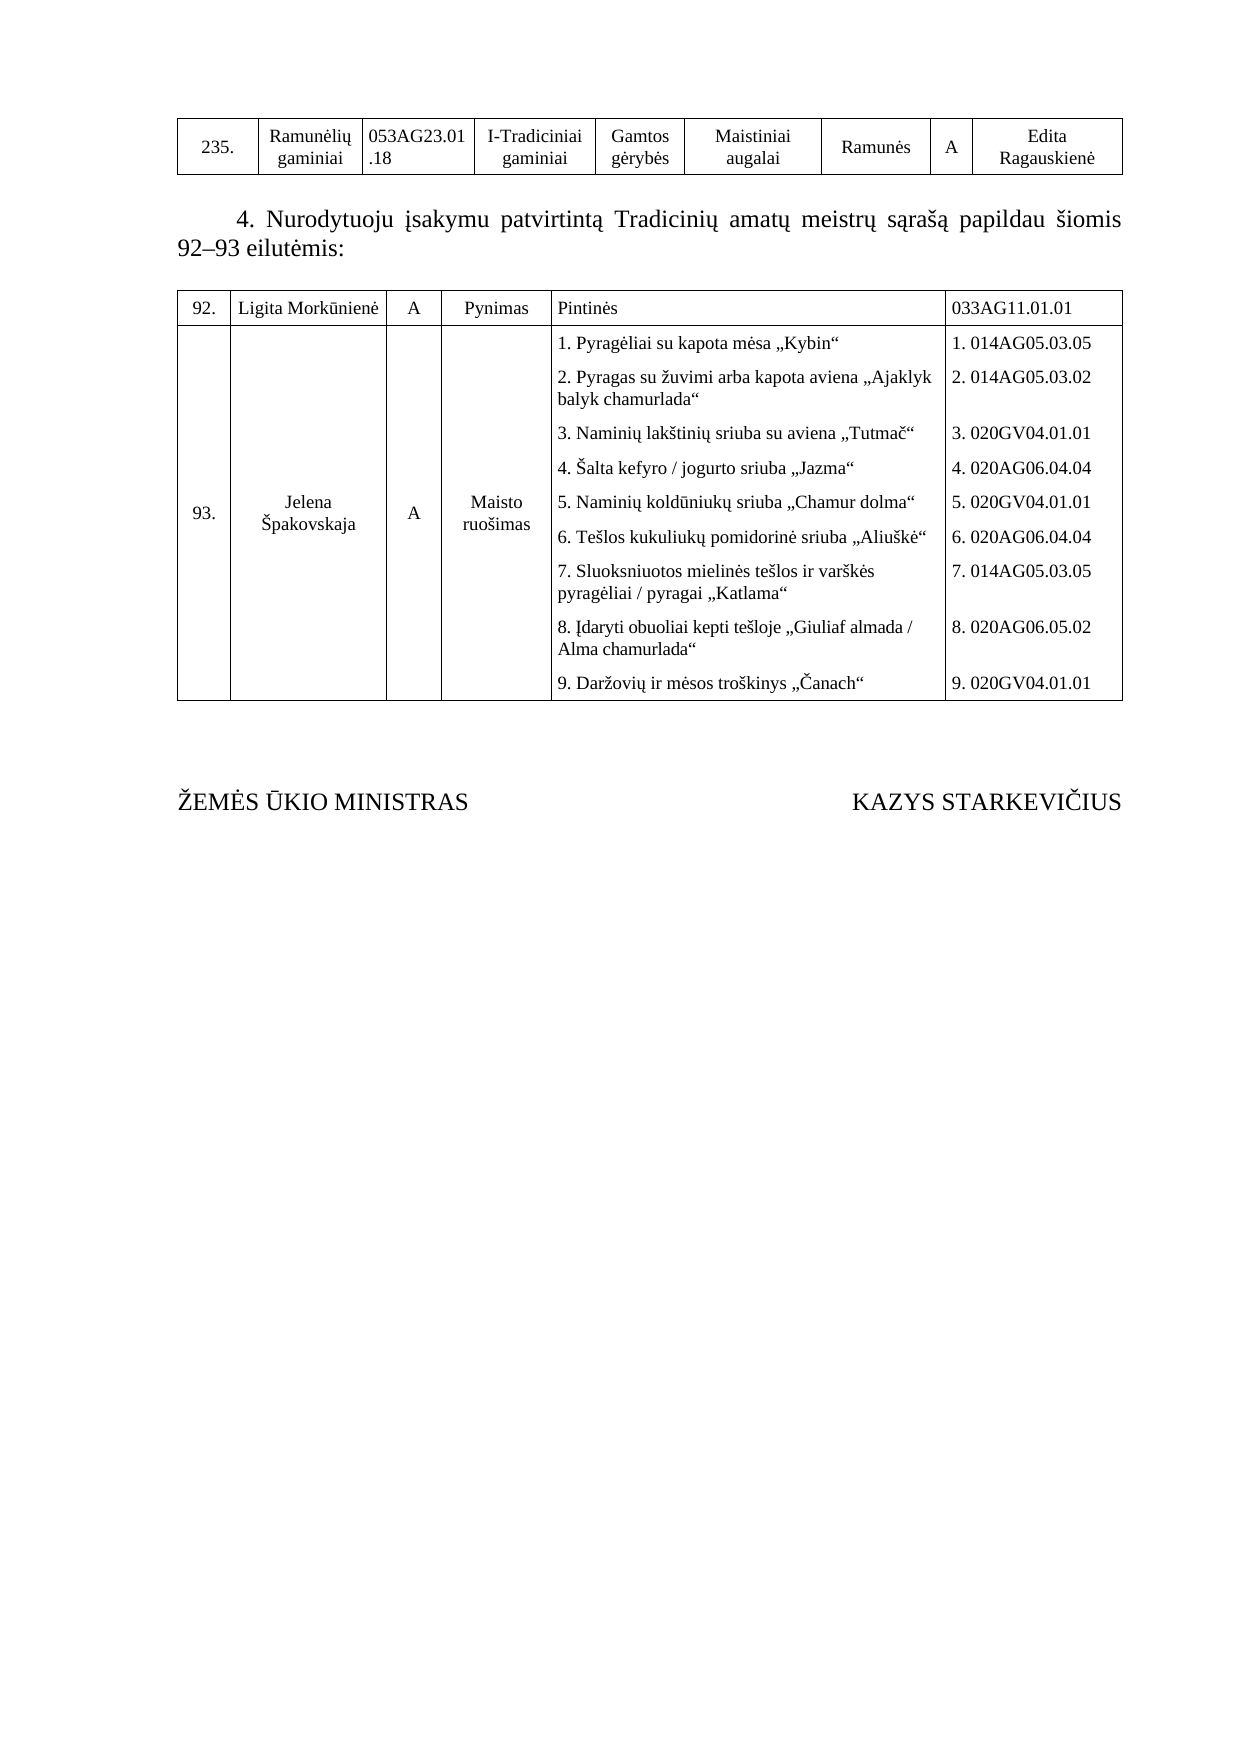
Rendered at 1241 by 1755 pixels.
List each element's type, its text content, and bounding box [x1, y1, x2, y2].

table_cell 9. 020GV04.01.01 [946, 665, 1122, 700]
table_cell 3. Naminių lakštinių sriuba su aviena „Tutmač“ [552, 415, 945, 450]
table_cell Maistiniai augalai [685, 119, 821, 174]
table_header 92. [178, 291, 230, 325]
table_cell 93. [178, 326, 230, 700]
table_cell 7. 014AG05.03.05 [946, 553, 1122, 609]
table_cell Ramunės [822, 119, 930, 174]
table_cell 6. Tešlos kukuliukų pomidorinė sriuba „Aliuškė“ [552, 519, 945, 553]
table_cell 5. 020GV04.01.01 [946, 484, 1122, 519]
table_cell Jelena Špakovskaja [231, 326, 386, 700]
table_cell 5. Naminių koldūniukų sriuba „Chamur dolma“ [552, 484, 945, 519]
table_cell 053AG23.01.18 [363, 119, 474, 174]
table_cell 7. Sluoksniuotos mielinės tešlos ir varškės pyragėliai / pyragai „Katlama“ [552, 553, 945, 609]
table_header Pynimas [442, 291, 551, 325]
table_header A [387, 291, 441, 325]
table_cell 8. 020AG06.05.02 [946, 609, 1122, 665]
text 4. Nurodytuoju įsakymu patvirtintą Tradicinių amatų meistrų sąrašą papildau šiomis 92–93 eilutėmis: [177, 204, 1122, 261]
table_cell Gamtos gėrybės [596, 119, 684, 174]
table_cell A [931, 119, 972, 174]
table_cell 4. Šalta kefyro / jogurto sriuba „Jazma“ [552, 450, 945, 484]
table_cell 2. 014AG05.03.02 [946, 359, 1122, 415]
table_cell 8. Įdaryti obuoliai kepti tešloje „Giuliaf almada / Alma chamurlada“ [552, 609, 945, 665]
table_cell 1. 014AG05.03.05 [946, 326, 1122, 359]
table_cell 3. 020GV04.01.01 [946, 415, 1122, 450]
table_cell I-Tradiciniai gaminiai [475, 119, 595, 174]
table_cell 1. Pyragėliai su kapota mėsa „Kybin“ [552, 326, 945, 359]
table_cell 9. Daržovių ir mėsos troškinys „Čanach“ [552, 665, 945, 700]
table_cell 6. 020AG06.04.04 [946, 519, 1122, 553]
table_header Pintinės [552, 291, 945, 325]
table_cell Edita Ragauskienė [973, 119, 1122, 174]
table_cell Maisto ruošimas [442, 326, 551, 700]
table_header 033AG11.01.01 [946, 291, 1122, 325]
table_cell Ramunėlių gaminiai [259, 119, 362, 174]
text Žemės ūkio ministras Kazys Starkevičius [177, 787, 1122, 816]
table_cell 235. [178, 119, 258, 174]
table_cell 4. 020AG06.04.04 [946, 450, 1122, 484]
table_cell A [387, 326, 441, 700]
table_cell 2. Pyragas su žuvimi arba kapota aviena „Ajaklyk balyk chamurlada“ [552, 359, 945, 415]
table_header Ligita Morkūnienė [231, 291, 386, 325]
